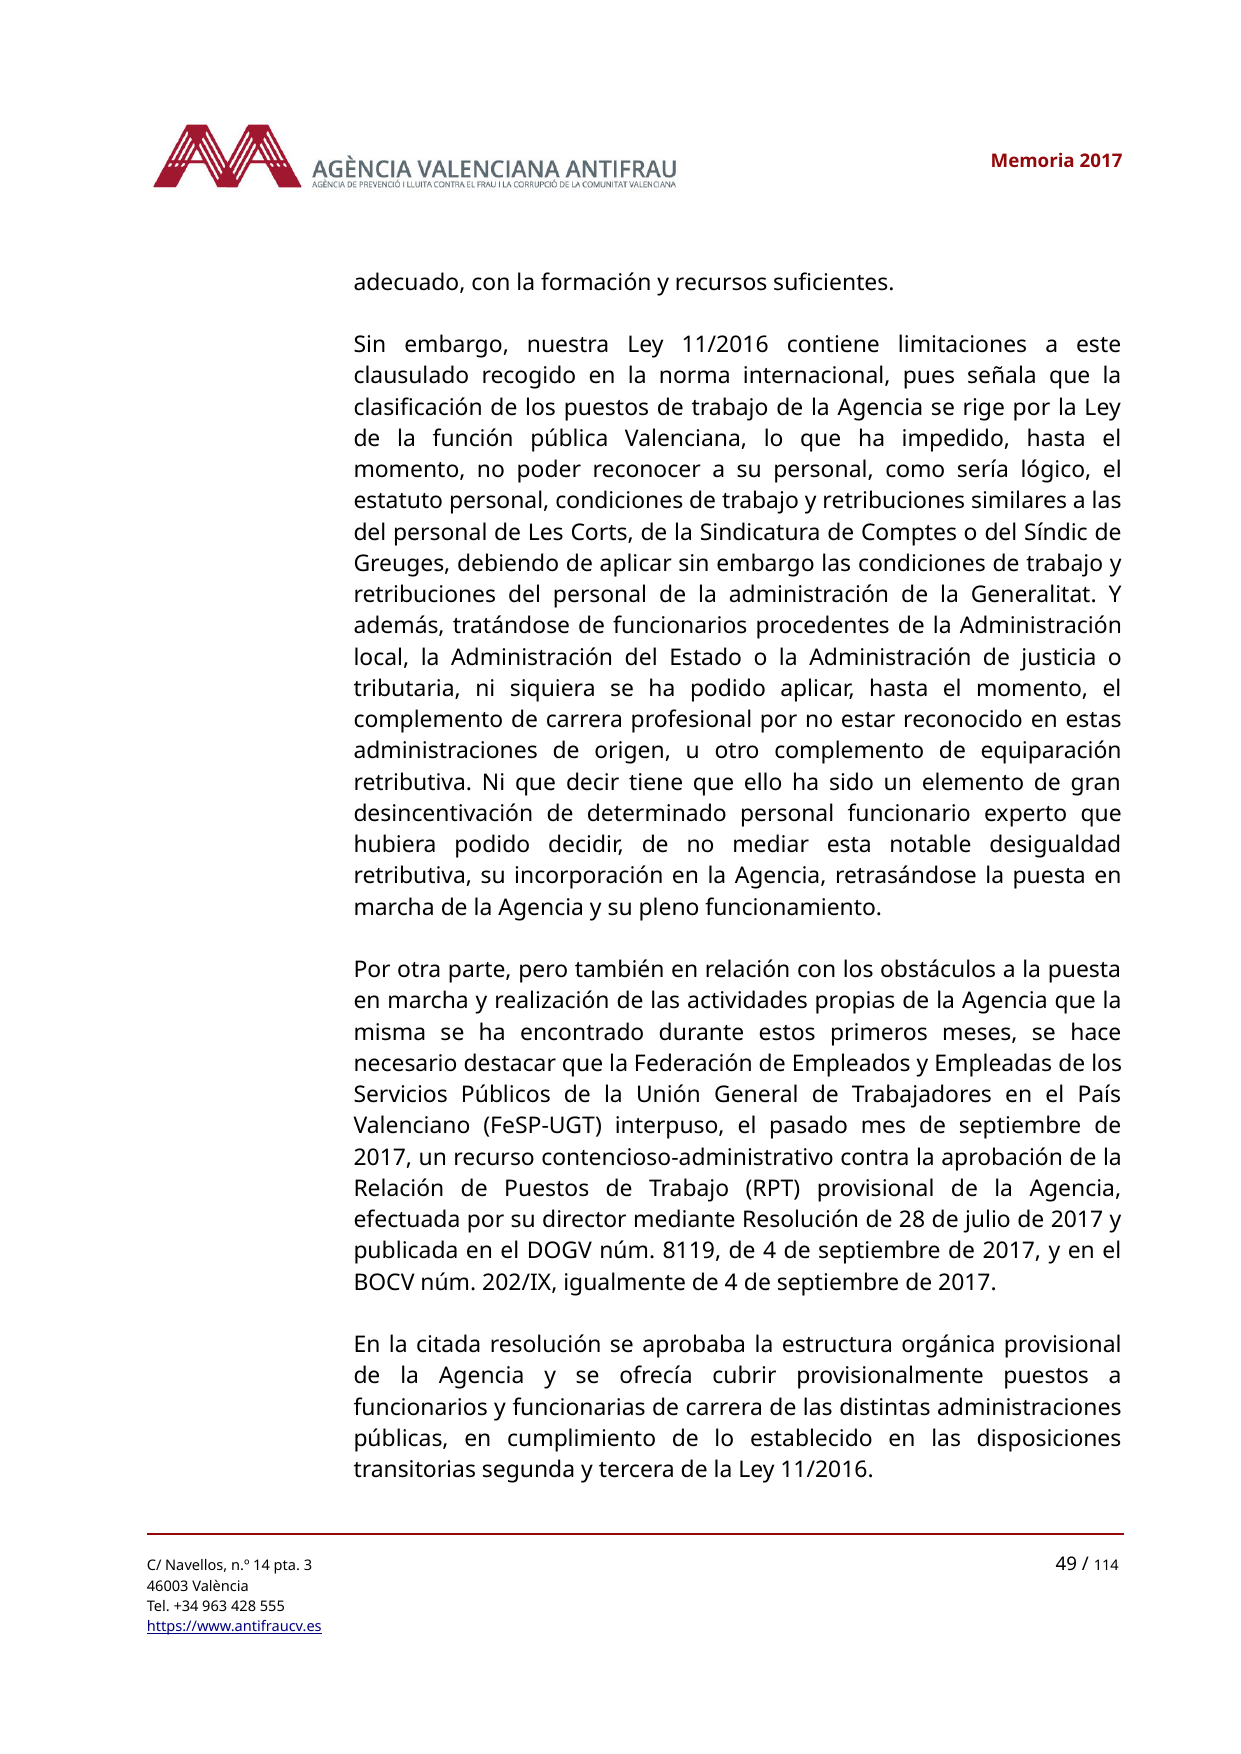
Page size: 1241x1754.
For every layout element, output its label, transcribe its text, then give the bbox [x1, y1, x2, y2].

text Sin embargo, nuestra Ley 11/2016 contiene limitaciones a este clausulado recogido en la norma internacional, pues señala que la clasificación de los puestos de trabajo de la Agencia se rige por la Ley de la función pública Valenciana, lo que ha impedido, hasta el momento, no poder reconocer a su personal, como sería lógico, el estatuto personal, condiciones de trabajo y retribuciones similares a las del personal de Les Corts, de la Sindicatura de Comptes o del Síndic de Greuges, debiendo de aplicar sin embargo las condiciones de trabajo y retribuciones del personal de la administración de la Generalitat. Y además, tratándose de funcionarios procedentes de la Administración local, la Administración del Estado o la Administración de justicia o tributaria, ni siquiera se ha podido aplicar, hasta el momento, el complemento de carrera profesional por no estar reconocido en estas administraciones de origen, u otro complemento de equiparación retributiva. Ni que decir tiene que ello ha sido un elemento de gran desincentivación de determinado personal funcionario experto que hubiera podido decidir, de no mediar esta notable desigualdad retributiva, su incorporación en la Agencia, retrasándose la puesta en marcha de la Agencia y su pleno funcionamiento. [353, 328, 1122, 922]
text Por otra parte, pero también en relación con los obstáculos a la puesta en marcha y realización de las actividades propias de la Agencia que la misma se ha encontrado durante estos primeros meses, se hace necesario destacar que la Federación de Empleados y Empleadas de los Servicios Públicos de la Unión General de Trabajadores en el País Valenciano (FeSP-UGT) interpuso, el pasado mes de septiembre de 2017, un recurso contencioso-administrativo contra la aprobación de la Relación de Puestos de Trabajo (RPT) provisional de la Agencia, efectuada por su director mediante Resolución de 28 de julio de 2017 y publicada en el DOGV núm. 8119, de 4 de septiembre de 2017, y en el BOCV núm. 202/IX, igualmente de 4 de septiembre de 2017. [353, 953, 1122, 1297]
picture [148, 112, 680, 197]
text En la citada resolución se aprobaba la estructura orgánica provisional de la Agencia y se ofrecía cubrir provisionalmente puestos a funcionarios y funcionarias de carrera de las distintas administraciones públicas, en cumplimiento de lo establecido en las disposiciones transitorias segunda y tercera de la Ley 11/2016. [353, 1328, 1122, 1484]
text adecuado, con la formación y recursos suficientes. [353, 266, 1122, 297]
